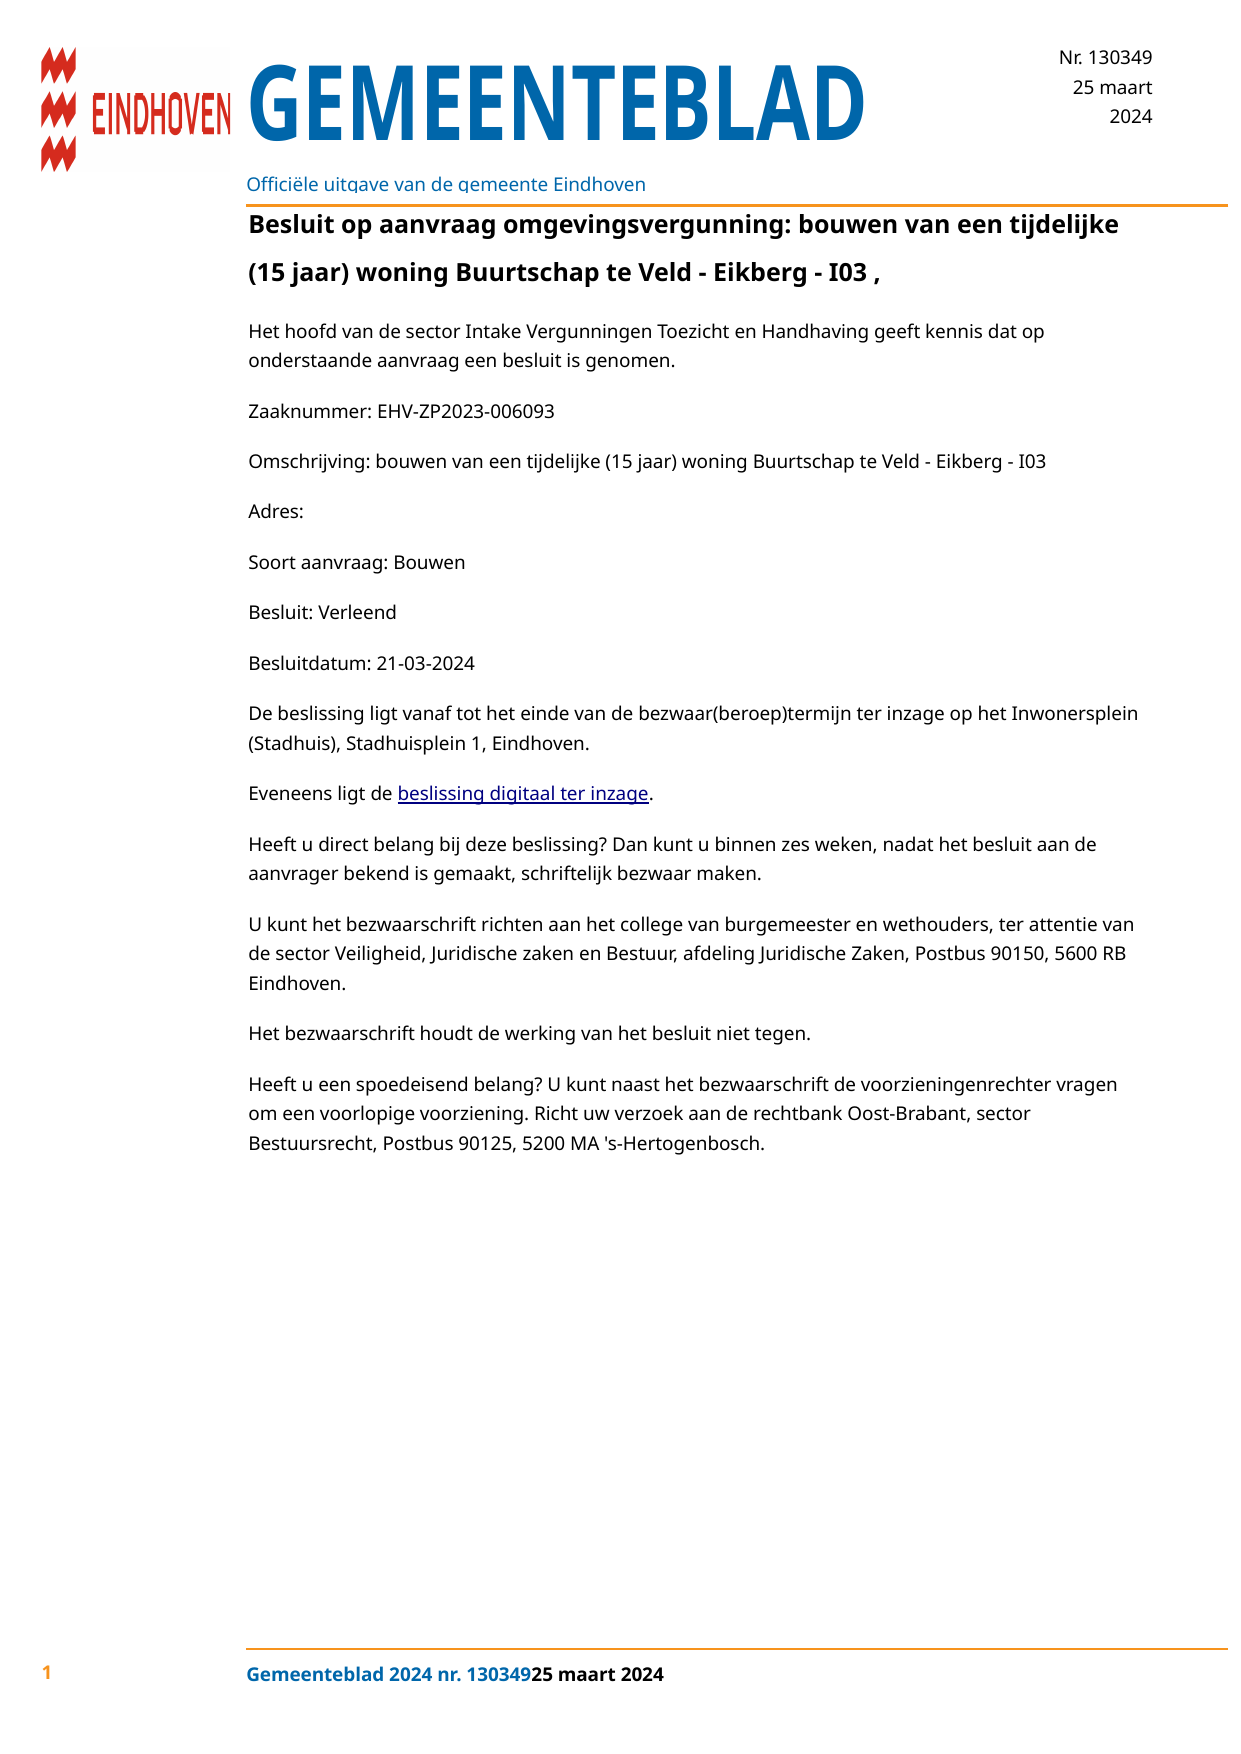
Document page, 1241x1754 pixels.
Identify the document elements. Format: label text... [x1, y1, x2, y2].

text Eveneens ligt de beslissing digitaal ter inzage. [248, 780, 1152, 806]
text Soort aanvraag: Bouwen [248, 549, 1152, 575]
text Zaaknummer: EHV-ZP2023-006093 [248, 398, 1152, 424]
text Besluit op aanvraag omgevingsvergunning: bouwen van een tijdelijke (15 jaar) woning Buurtschap te Veld - Eikberg - I03 , [248, 207, 1152, 288]
text Het bezwaarschrift houdt de werking van het besluit niet tegen. [248, 1020, 1152, 1046]
text Besluit: Verleend [248, 599, 1152, 625]
text Adres: [248, 499, 1152, 524]
text Het hoofd van de sector Intake Vergunningen Toezicht en Handhaving geeft kennis dat op onderstaande aanvraag een besluit is genomen. [248, 318, 1152, 373]
text Omschrijving: bouwen van een tijdelijke (15 jaar) woning Buurtschap te Veld - Eikberg - I03 [248, 448, 1152, 474]
picture [41, 47, 231, 172]
text Besluitdatum: 21-03-2024 [248, 650, 1152, 676]
text U kunt het bezwaarschrift richten aan het college van burgemeester en wethouders, ter attentie van de sector Veiligheid, Juridische zaken en Bestuur, afdeling Juridische Zaken, Postbus 90150, 5600 RB Eindhoven. [248, 911, 1152, 996]
text Heeft u een spoedeisend belang? U kunt naast het bezwaarschrift de voorzieningenrechter vragen om een voorlopige voorziening. Richt uw verzoek aan de rechtbank Oost-Brabant, sector Bestuursrecht, Postbus 90125, 5200 MA 's-Hertogenbosch. [248, 1071, 1152, 1156]
text De beslissing ligt vanaf tot het einde van de bezwaar(beroep)termijn ter inzage op het Inwonersplein (Stadhuis), Stadhuisplein 1, Eindhoven. [248, 700, 1152, 756]
text Heeft u direct belang bij deze beslissing? Dan kunt u binnen zes weken, nadat het besluit aan de aanvrager bekend is gemaakt, schriftelijk bezwaar maken. [248, 831, 1152, 886]
